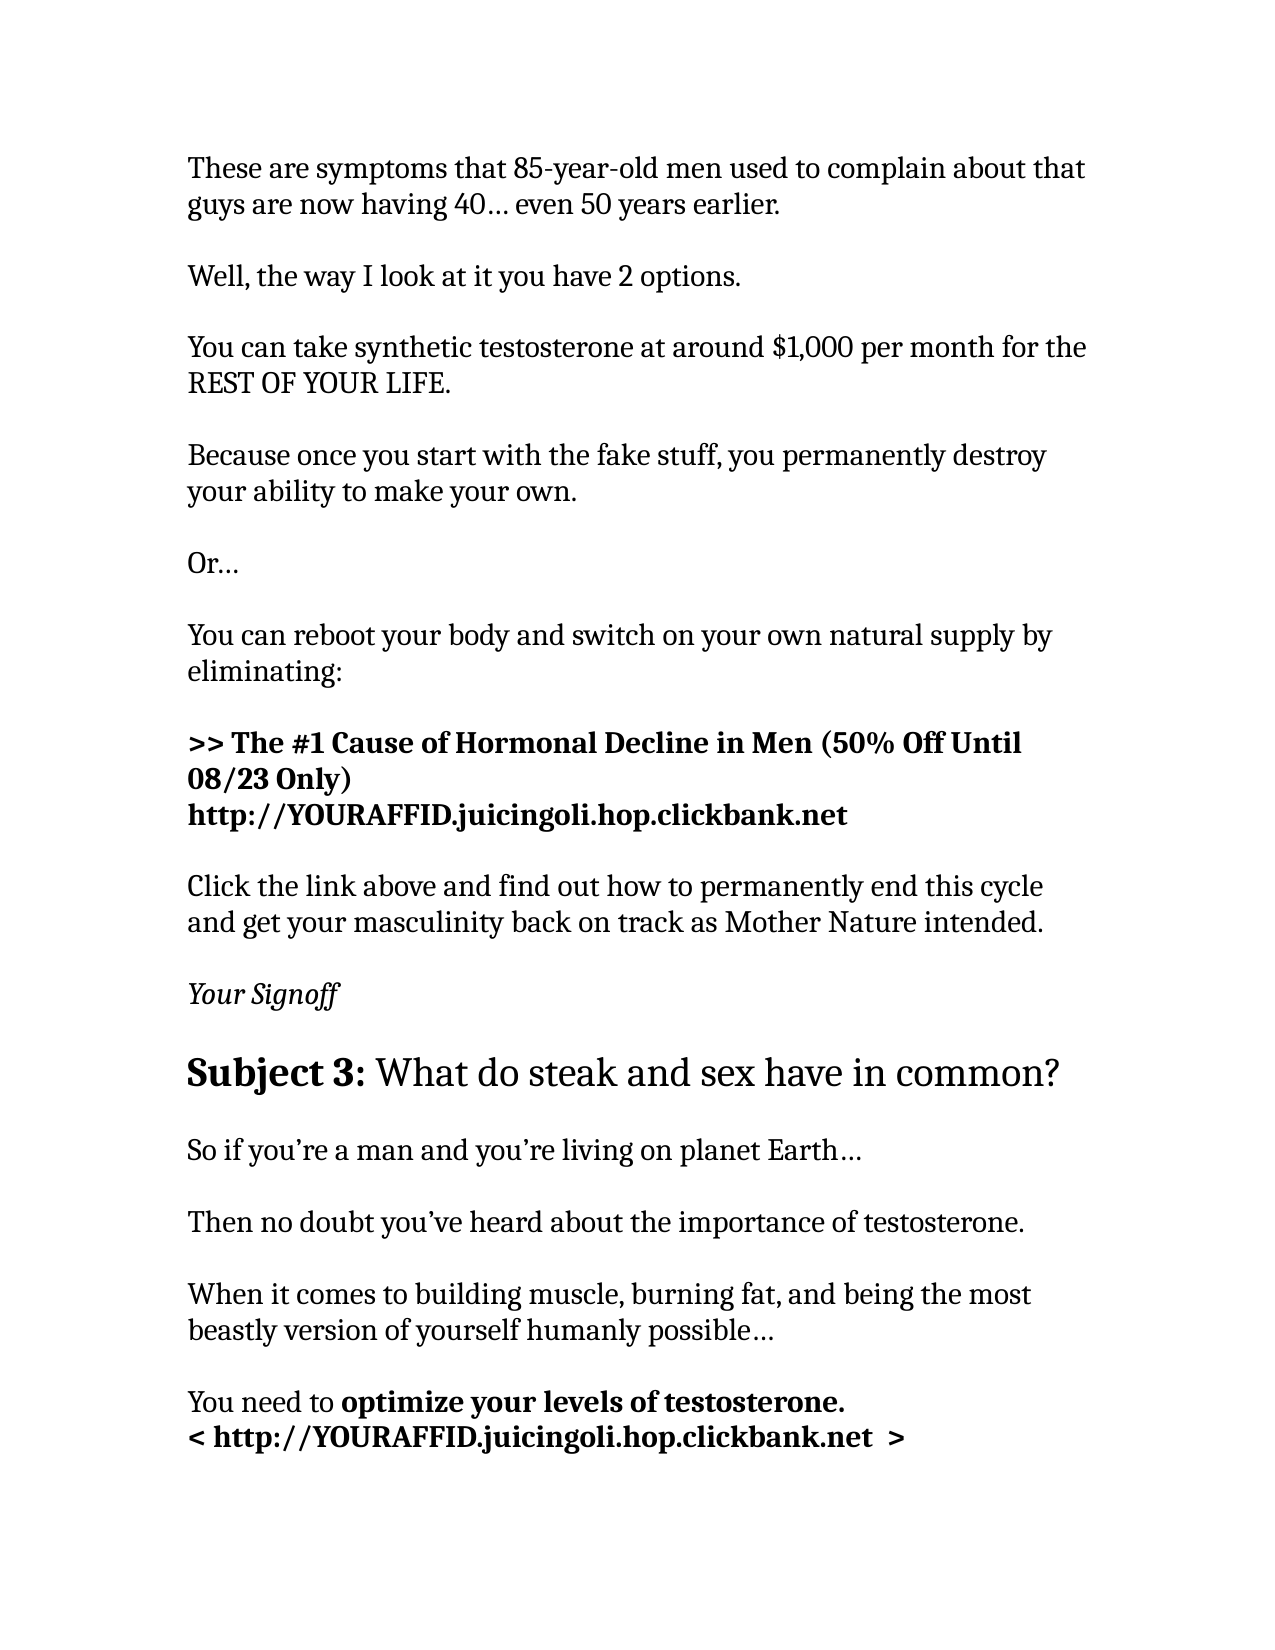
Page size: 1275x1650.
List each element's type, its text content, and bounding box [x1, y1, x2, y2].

text >> The #1 Cause of Hormonal Decline in Men (50% Off Until 08/23 Only) [187, 725, 1087, 797]
text http://YOURAFFID.juicingoli.hop.clickbank.net [187, 797, 1087, 833]
text You can reboot your body and switch on your own natural supply by eliminating: [187, 617, 1087, 689]
text Click the link above and find out how to permanently end this cycle and get your masculinity back on track as Mother Nature intended. [187, 869, 1087, 941]
text Or… [187, 545, 1087, 581]
text < http://YOURAFFID.juicingoli.hop.clickbank.net > [187, 1420, 1087, 1456]
text Then no doubt you’ve heard about the importance of testosterone. [187, 1204, 1087, 1240]
text When it comes to building muscle, burning fat, and being the most beastly version of yourself humanly possible… [187, 1276, 1087, 1348]
text Because once you start with the fake stuff, you permanently destroy your ability to make your own. [187, 437, 1087, 509]
text Well, the way I look at it you have 2 options. [187, 258, 1087, 294]
text Subject 3: What do steak and sex have in common? [187, 1048, 1087, 1096]
text You need to optimize your levels of testosterone. [187, 1384, 1087, 1420]
text These are symptoms that 85-year-old men used to complain about that guys are now having 40… even 50 years earlier. [187, 150, 1087, 222]
text So if you’re a man and you’re living on planet Earth… [187, 1132, 1087, 1168]
text Your Signoff [187, 977, 1087, 1012]
text You can take synthetic testosterone at around $1,000 per month for the REST OF YOUR LIFE. [187, 330, 1087, 402]
